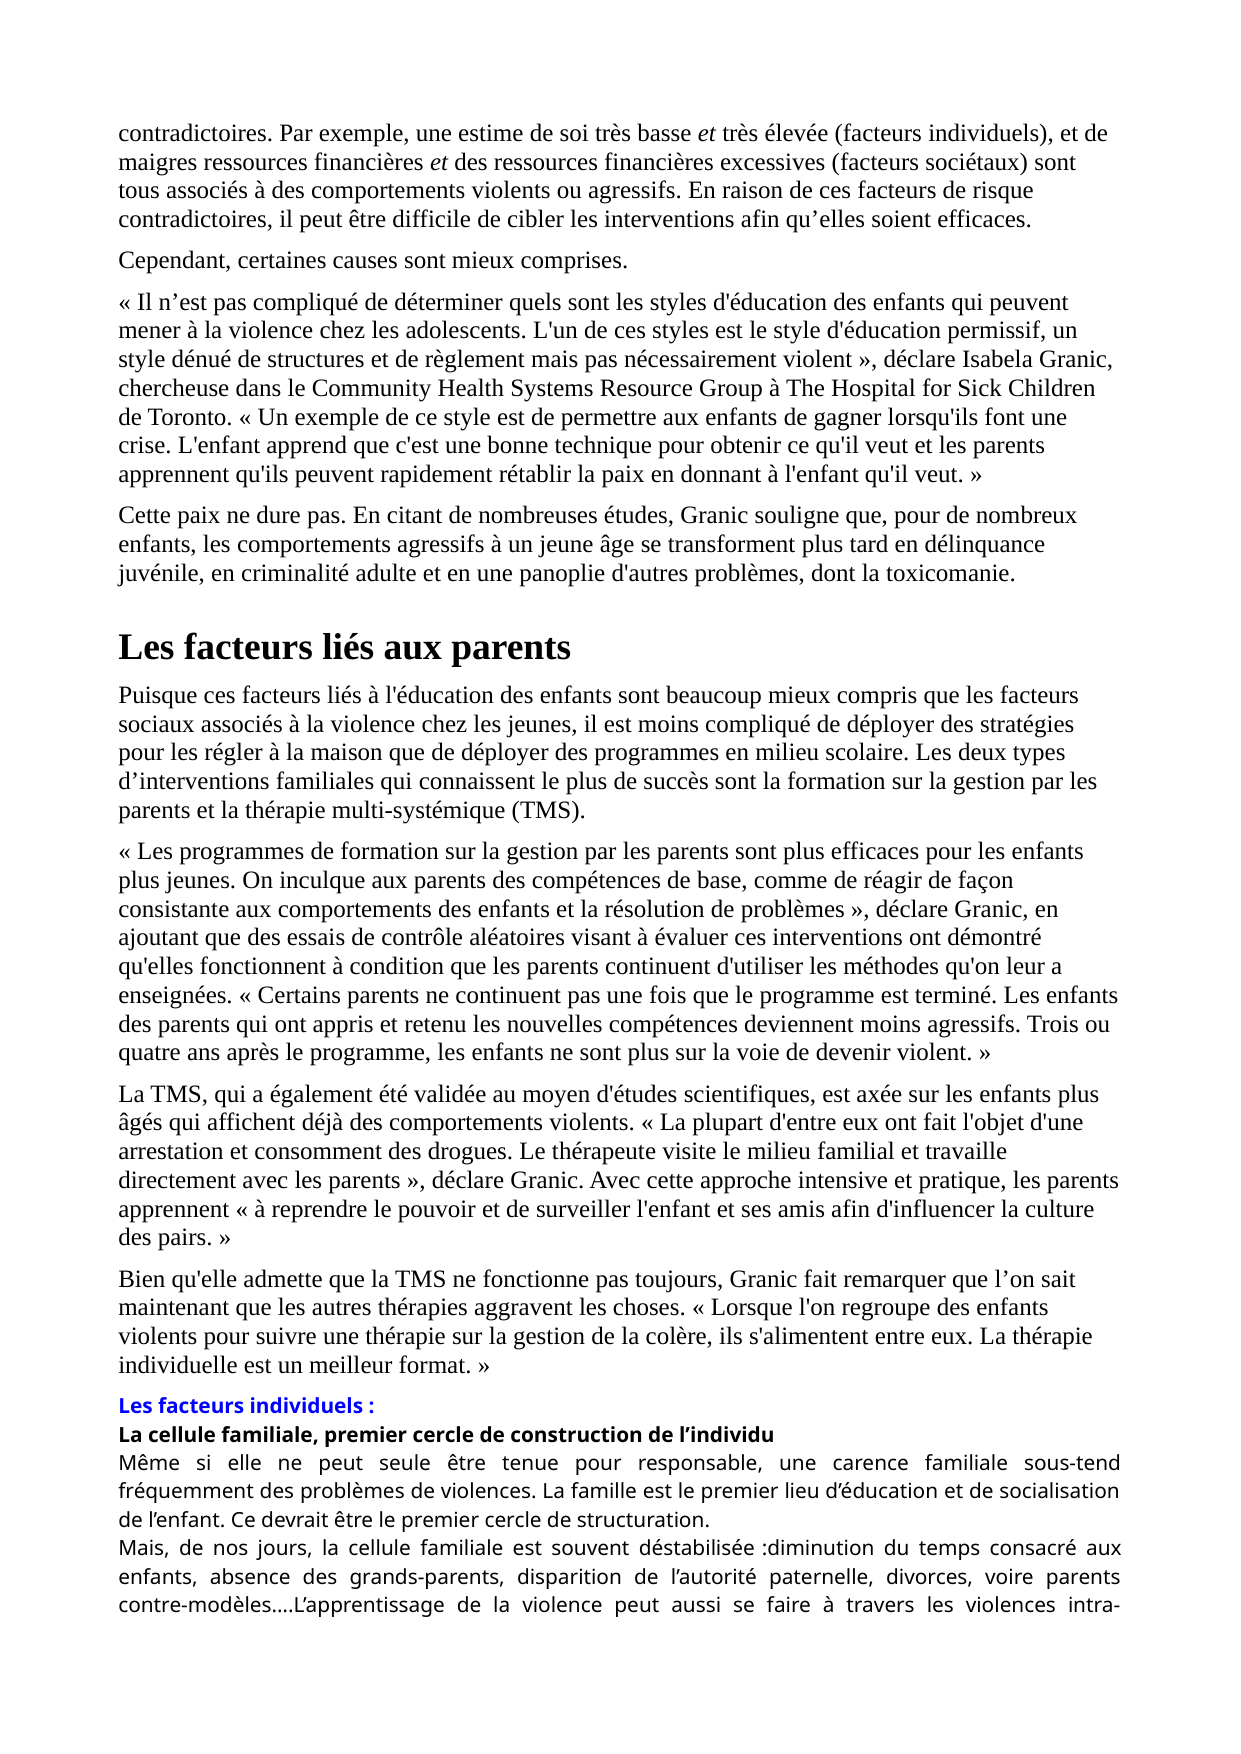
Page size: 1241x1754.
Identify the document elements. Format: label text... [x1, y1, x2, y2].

text Les facteurs individuels : [118, 1391, 1122, 1420]
text Cependant, certaines causes sont mieux comprises. [118, 246, 1122, 274]
text La cellule familiale, premier cercle de construction de l’individu [118, 1420, 1122, 1448]
text contradictoires. Par exemple, une estime de soi très basse et très élevée (facteurs individuels), et de maigres ressources financières et des ressources financières excessives (facteurs sociétaux) sont tous associés à des comportements violents ou agressifs. En raison de ces facteurs de risque contradictoires, il peut être difficile de cibler les interventions afin qu’elles soient efficaces. [118, 118, 1122, 233]
text Cette paix ne dure pas. En citant de nombreuses études, Granic souligne que, pour de nombreux enfants, les comportements agressifs à un jeune âge se transforment plus tard en délinquance juvénile, en criminalité adulte et en une panoplie d'autres problèmes, dont la toxicomanie. [118, 501, 1122, 587]
text La TMS, qui a également été validée au moyen d'études scientifiques, est axée sur les enfants plus âgés qui affichent déjà des comportements violents. « La plupart d'entre eux ont fait l'objet d'une arrestation et consomment des drogues. Le thérapeute visite le milieu familial et travaille directement avec les parents », déclare Granic. Avec cette approche intensive et pratique, les parents apprennent « à reprendre le pouvoir et de surveiller l'enfant et ses amis afin d'influencer la culture des pairs. » [118, 1079, 1122, 1251]
text Même si elle ne peut seule être tenue pour responsable, une carence familiale sous-tend fréquemment des problèmes de violences. La famille est le premier lieu d’éducation et de socialisation de l’enfant. Ce devrait être le premier cercle de structuration. [118, 1448, 1122, 1533]
text Bien qu'elle admette que la TMS ne fonctionne pas toujours, Granic fait remarquer que l’on sait maintenant que les autres thérapies aggravent les choses. « Lorsque l'on regroupe des enfants violents pour suivre une thérapie sur la gestion de la colère, ils s'alimentent entre eux. La thérapie individuelle est un meilleur format. » [118, 1264, 1122, 1379]
text « Les programmes de formation sur la gestion par les parents sont plus efficaces pour les enfants plus jeunes. On inculque aux parents des compétences de base, comme de réagir de façon consistante aux comportements des enfants et la résolution de problèmes », déclare Granic, en ajoutant que des essais de contrôle aléatoires visant à évaluer ces interventions ont démontré qu'elles fonctionnent à condition que les parents continuent d'utiliser les méthodes qu'on leur a enseignées. « Certains parents ne continuent pas une fois que le programme est terminé. Les enfants des parents qui ont appris et retenu les nouvelles compétences deviennent moins agressifs. Trois ou quatre ans après le programme, les enfants ne sont plus sur la voie de devenir violent. » [118, 836, 1122, 1066]
text « Il n’est pas compliqué de déterminer quels sont les styles d'éducation des enfants qui peuvent mener à la violence chez les adolescents. L'un de ces styles est le style d'éducation permissif, un style dénué de structures et de règlement mais pas nécessairement violent », déclare Isabela Granic, chercheuse dans le Community Health Systems Resource Group à The Hospital for Sick Children de Toronto. « Un exemple de ce style est de permettre aux enfants de gagner lorsqu'ils font une crise. L'enfant apprend que c'est une bonne technique pour obtenir ce qu'il veut et les parents apprennent qu'ils peuvent rapidement rétablir la paix en donnant à l'enfant qu'il veut. » [118, 287, 1122, 488]
text Puisque ces facteurs liés à l'éducation des enfants sont beaucoup mieux compris que les facteurs sociaux associés à la violence chez les jeunes, il est moins compliqué de déployer des stratégies pour les régler à la maison que de déployer des programmes en milieu scolaire. Les deux types d’interventions familiales qui connaissent le plus de succès sont la formation sur la gestion par les parents et la thérapie multi-systémique (TMS). [118, 680, 1122, 824]
subtitle Les facteurs liés aux parents [118, 624, 1122, 667]
text Mais, de nos jours, la cellule familiale est souvent déstabilisée :diminution du temps consacré aux enfants, absence des grands-parents, disparition de l’autorité paternelle, divorces, voire parents contre-modèles….L’apprentissage de la violence peut aussi se faire à travers les violences intra- [118, 1533, 1122, 1619]
